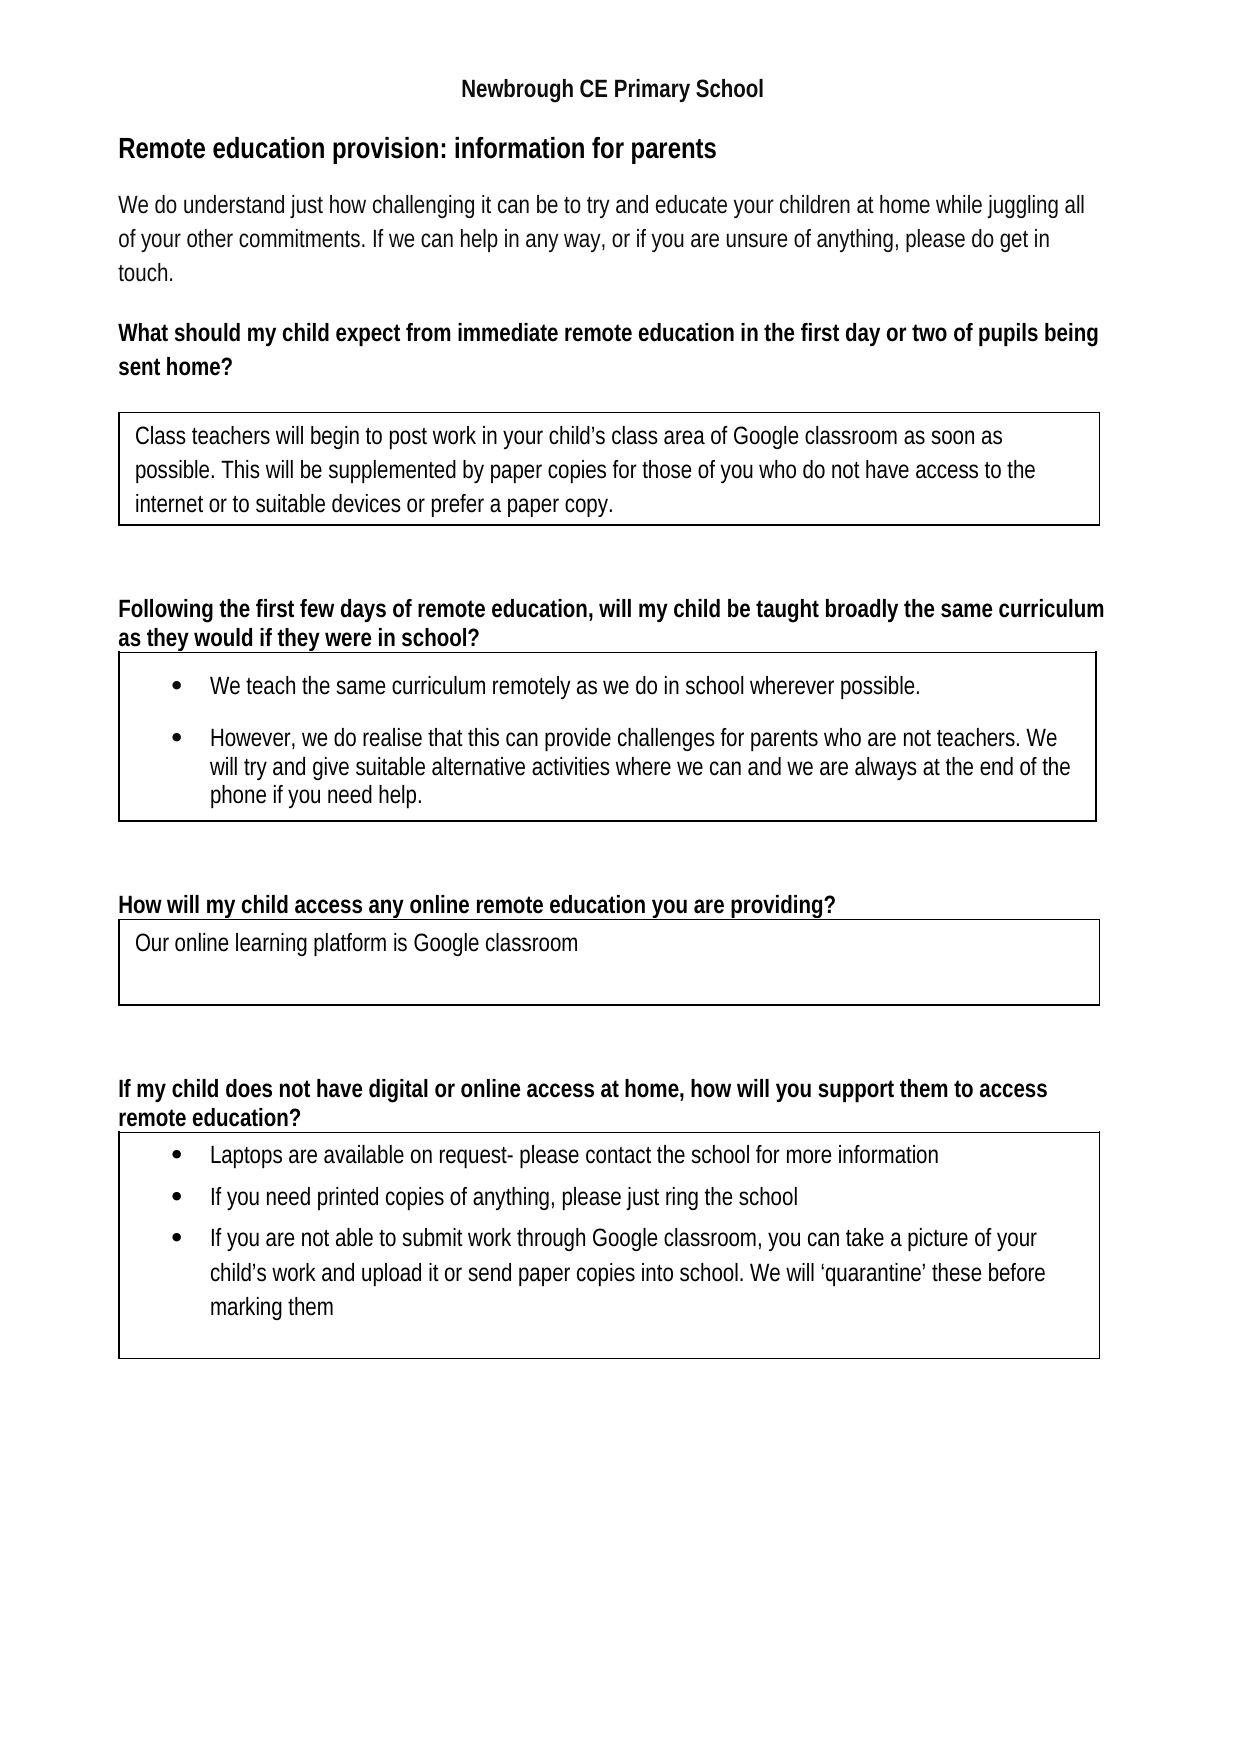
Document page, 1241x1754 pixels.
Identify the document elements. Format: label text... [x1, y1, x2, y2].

list We teach the same curriculum remotely as we do in school wherever possible. [172, 671, 1080, 700]
subtitle Following the first few days of remote education, will my child be taught broadly the same curriculum as they would if they were in school? [118, 594, 1107, 651]
list Laptops are available on request- please contact the school for more information [172, 1140, 1083, 1169]
subtitle How will my child access any online remote education you are providing? [118, 890, 1107, 918]
list However, we do realise that this can provide challenges for parents who are not teachers. We will try and give suitable alternative activities where we can and we are always at the end of the phone if you need help. [172, 723, 1080, 809]
subtitle If my child does not have digital or online access at home, how will you support them to access remote education? [118, 1074, 1107, 1131]
text We do understand just how challenging it can be to try and educate your children at home while juggling all of your other commitments. If we can help in any way, or if you are unsure of anything, please do get in touch. [118, 190, 1107, 287]
text Our online learning platform is Google classroom [135, 927, 1083, 956]
list If you need printed copies of anything, please just ring the school [172, 1182, 1083, 1211]
text What should my child expect from immediate remote education in the first day or two of pupils being sent home? [118, 318, 1107, 381]
list If you are not able to submit work through Google classroom, you can take a picture of your child’s work and upload it or send paper copies into school. We will ‘quarantine’ these before marking them [172, 1223, 1083, 1321]
text Class teachers will begin to post work in your child’s class area of Google classroom as soon as possible. This will be supplemented by paper copies for those of you who do not have access to the internet or to suitable devices or prefer a paper copy. [135, 421, 1083, 517]
subtitle Remote education provision: information for parents [118, 131, 1107, 165]
